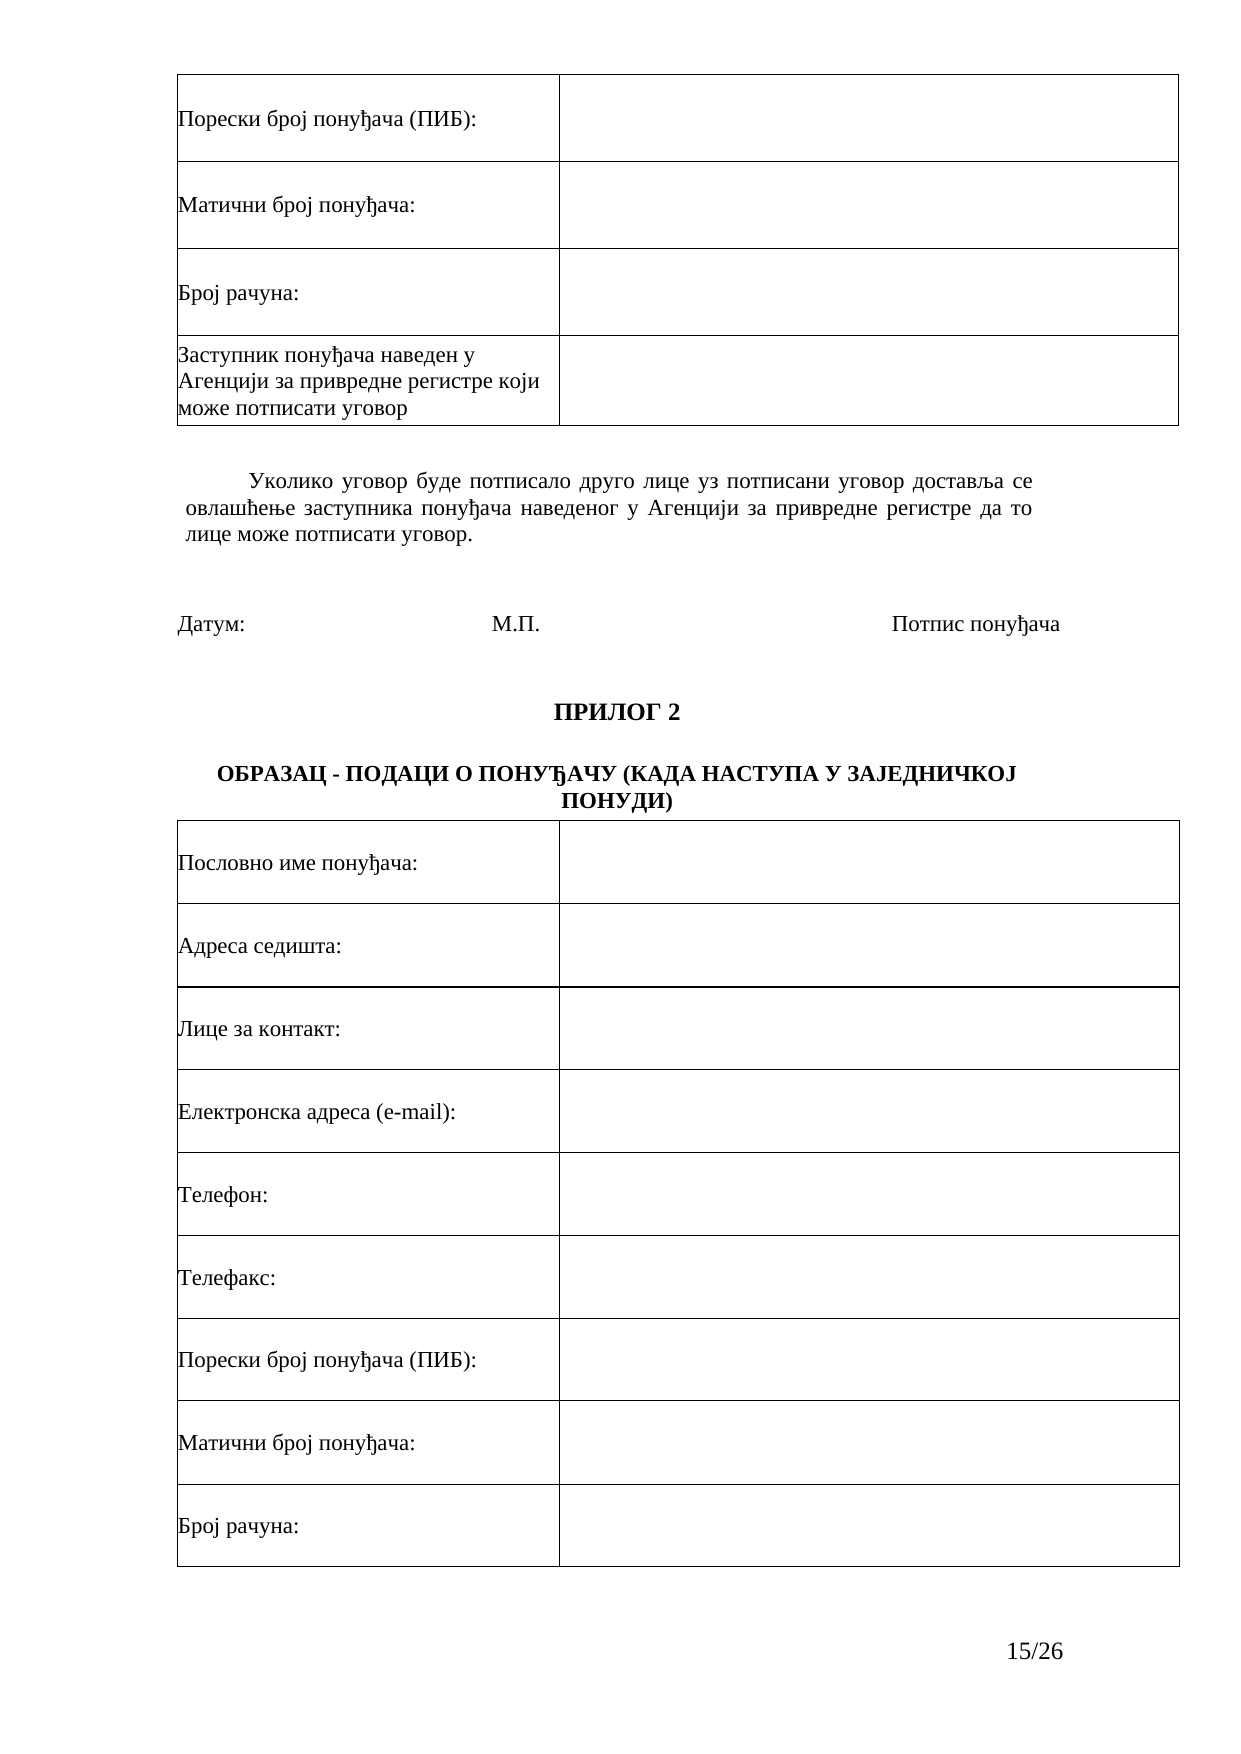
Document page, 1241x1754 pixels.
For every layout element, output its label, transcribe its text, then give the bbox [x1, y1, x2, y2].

table_cell Заступник понуђача наведен у Агенцији за привредне регистре који може потписати уговор [178, 420, 559, 425]
table_cell [560, 1485, 1179, 1566]
table_cell [560, 249, 1178, 335]
table_cell Матични број понуђача: [178, 1456, 559, 1483]
table_cell Број рачуна: [178, 1538, 559, 1566]
table_cell Број рачуна: [178, 249, 559, 278]
table_header Пословно име понуђача: [178, 821, 559, 849]
table_cell [560, 988, 1179, 1069]
table_cell Матични број понуђача: [178, 162, 559, 192]
table_cell [560, 1319, 1179, 1400]
table_cell Матични број понуђача: [178, 218, 559, 248]
table_cell Лице за контакт: [178, 988, 559, 1015]
table_cell [560, 75, 1178, 161]
table_cell [560, 1153, 1179, 1235]
text Уколико уговор буде потписало друго лице уз потписани уговор доставља се овлашћење заступника понуђача наведеног у Агенцији за привредне регистре да то лице може потписати уговор. [473, 520, 1034, 547]
table_cell [560, 1401, 1179, 1483]
table_cell Порески број понуђача (ПИБ): [178, 1319, 559, 1346]
text ОБРАЗАЦ - ПОДАЦИ О ПОНУЂАЧУ (КАДА НАСТУПА У ЗАЈЕДНИЧКОЈ ПОНУДИ) [673, 760, 1057, 813]
table_cell Порески број понуђача (ПИБ): [178, 131, 559, 161]
table_cell [560, 904, 1179, 986]
text ОБРАЗАЦ - ПОДАЦИ О ПОНУЂАЧУ (КАДА НАСТУПА У ЗАЈЕДНИЧКОЈ ПОНУДИ) [177, 760, 561, 813]
table_cell [560, 1236, 1179, 1318]
table_header [560, 821, 1179, 903]
table_cell Порески број понуђача (ПИБ): [178, 1373, 559, 1400]
subtitle ПРИЛОГ 2 [177, 697, 1057, 726]
table_header Пословно име понуђача: [178, 876, 559, 903]
table_cell Телефон: [178, 1207, 559, 1235]
table_cell Матични број понуђача: [178, 1401, 559, 1429]
table_cell Број рачуна: [178, 1485, 559, 1512]
table_cell [560, 336, 1178, 425]
table_cell Лице за контакт: [178, 1042, 559, 1069]
table_cell Електронска адреса (е-mail): [178, 1070, 559, 1098]
table_cell Телефон: [178, 1153, 559, 1181]
table_cell Електронска адреса (е-mail): [178, 1124, 559, 1152]
table_cell Телефакс: [178, 1236, 559, 1264]
table_cell [560, 162, 1178, 248]
table_cell Порески број понуђача (ПИБ): [178, 75, 559, 104]
table_cell Телефакс: [178, 1290, 559, 1318]
table_cell Адреса седишта: [178, 904, 559, 932]
table_cell Заступник понуђача наведен у Агенцији за привредне регистре који може потписати уговор [178, 336, 559, 341]
table_cell Адреса седишта: [178, 958, 559, 986]
table_cell Број рачуна: [178, 305, 559, 335]
table_cell [560, 1070, 1179, 1152]
text Уколико уговор буде потписало друго лице уз потписани уговор доставља се овлашћење заступника понуђача наведеног у Агенцији за привредне регистре да то лице може потписати уговор. [185, 467, 1034, 494]
